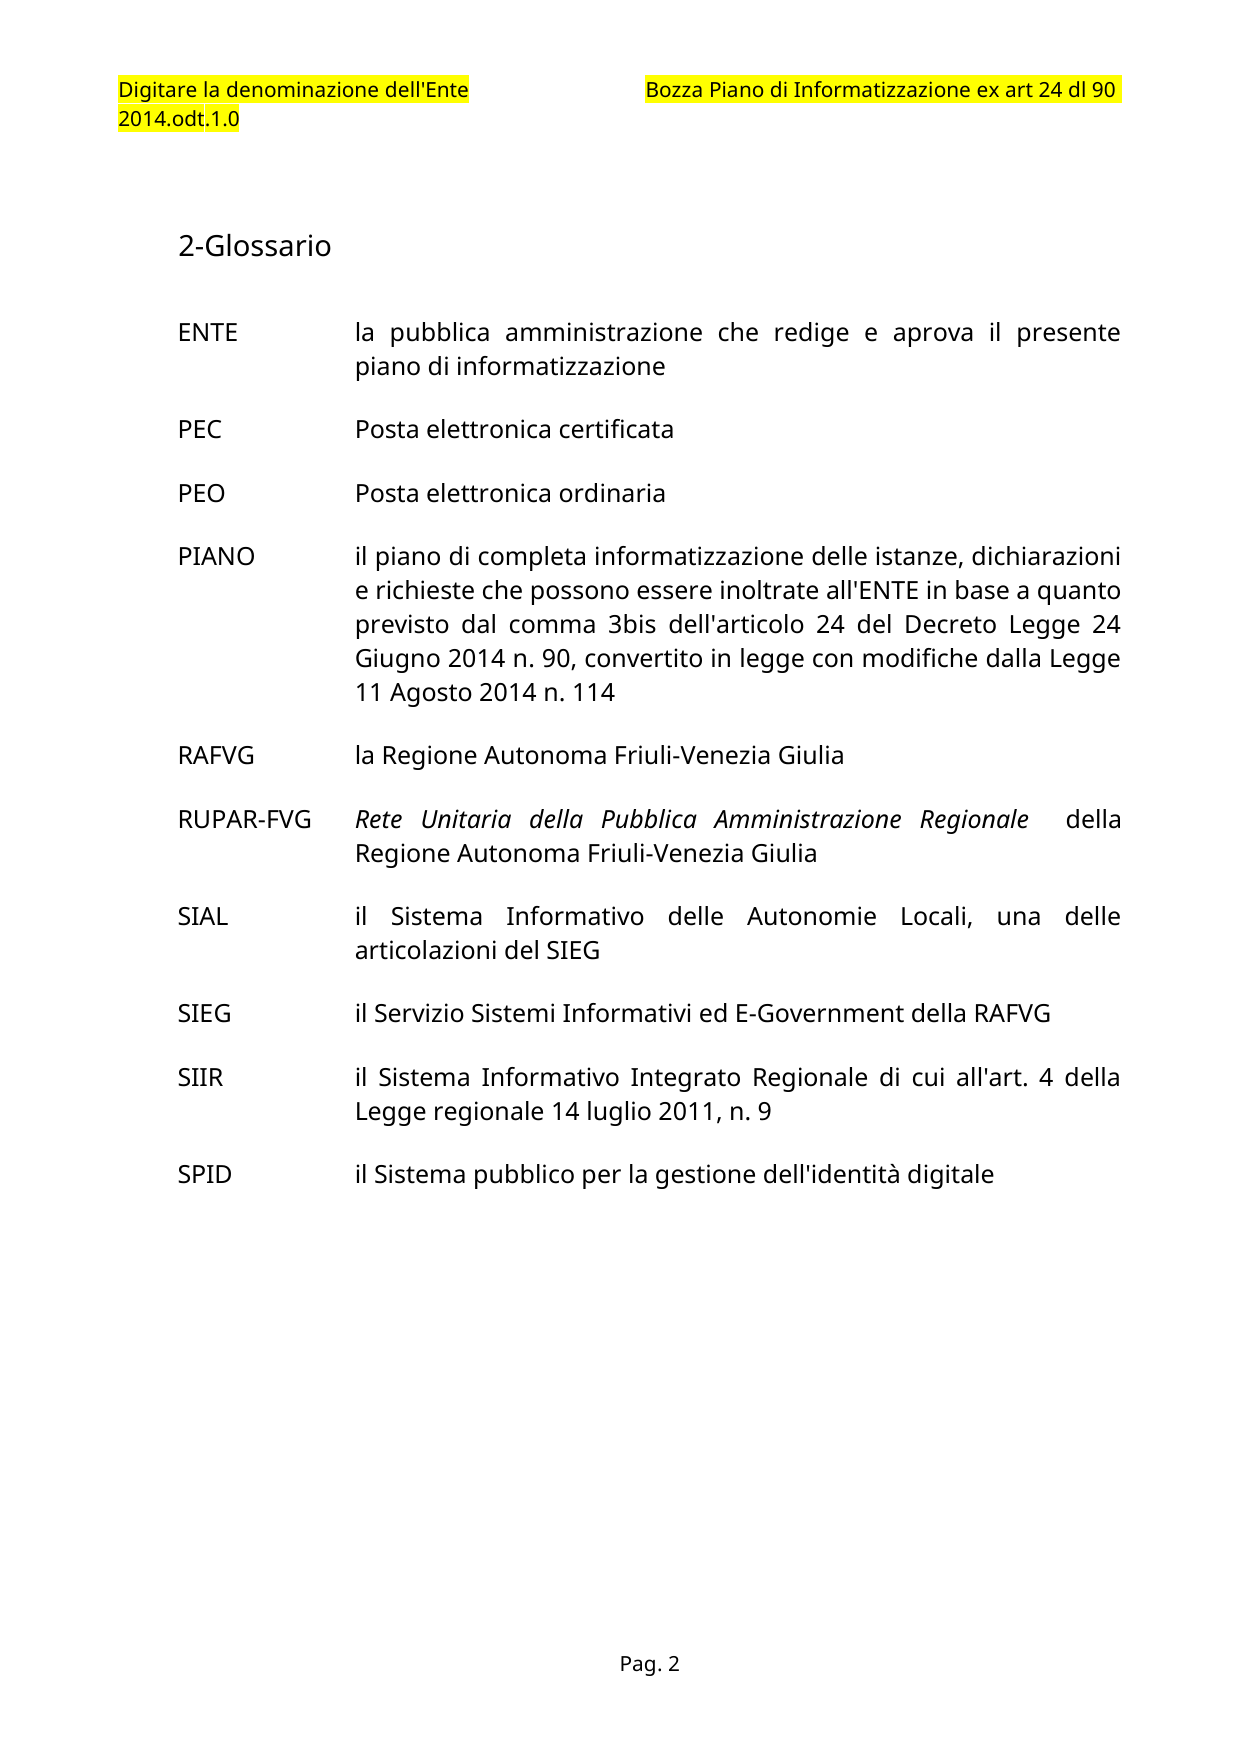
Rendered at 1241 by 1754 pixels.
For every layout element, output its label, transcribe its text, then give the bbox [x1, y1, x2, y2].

subtitle Glossario [178, 225, 1122, 265]
text PEC Posta elettronica certificata [177, 412, 1122, 446]
text SPID il Sistema pubblico per la gestione dell'identità digitale [177, 1157, 1122, 1191]
text PEO Posta elettronica ordinaria [177, 476, 1122, 509]
text SIEG il Servizio Sistemi Informativi ed E-Government della RAFVG [177, 996, 1122, 1030]
text SIAL il Sistema Informativo delle Autonomie Locali, una delle articolazioni del SIEG [177, 899, 1122, 967]
text PIANO il piano di completa informatizzazione delle istanze, dichiarazioni e richieste che possono essere inoltrate all'ENTE in base a quanto previsto dal comma 3bis dell'articolo 24 del Decreto Legge 24 Giugno 2014 n. 90, convertito in legge con modifiche dalla Legge 11 Agosto 2014 n. 114 [177, 539, 1122, 709]
text ENTE la pubblica amministrazione che redige e aprova il presente piano di informatizzazione [177, 315, 1122, 383]
text RUPAR-FVG Rete Unitaria della Pubblica Amministrazione Regionale della Regione Autonoma Friuli-Venezia Giulia [177, 802, 1122, 869]
text SIIR il Sistema Informativo Integrato Regionale di cui all'art. 4 della Legge regionale 14 luglio 2011, n. 9 [177, 1060, 1122, 1128]
text RAFVG la Regione Autonoma Friuli-Venezia Giulia [177, 738, 1122, 772]
